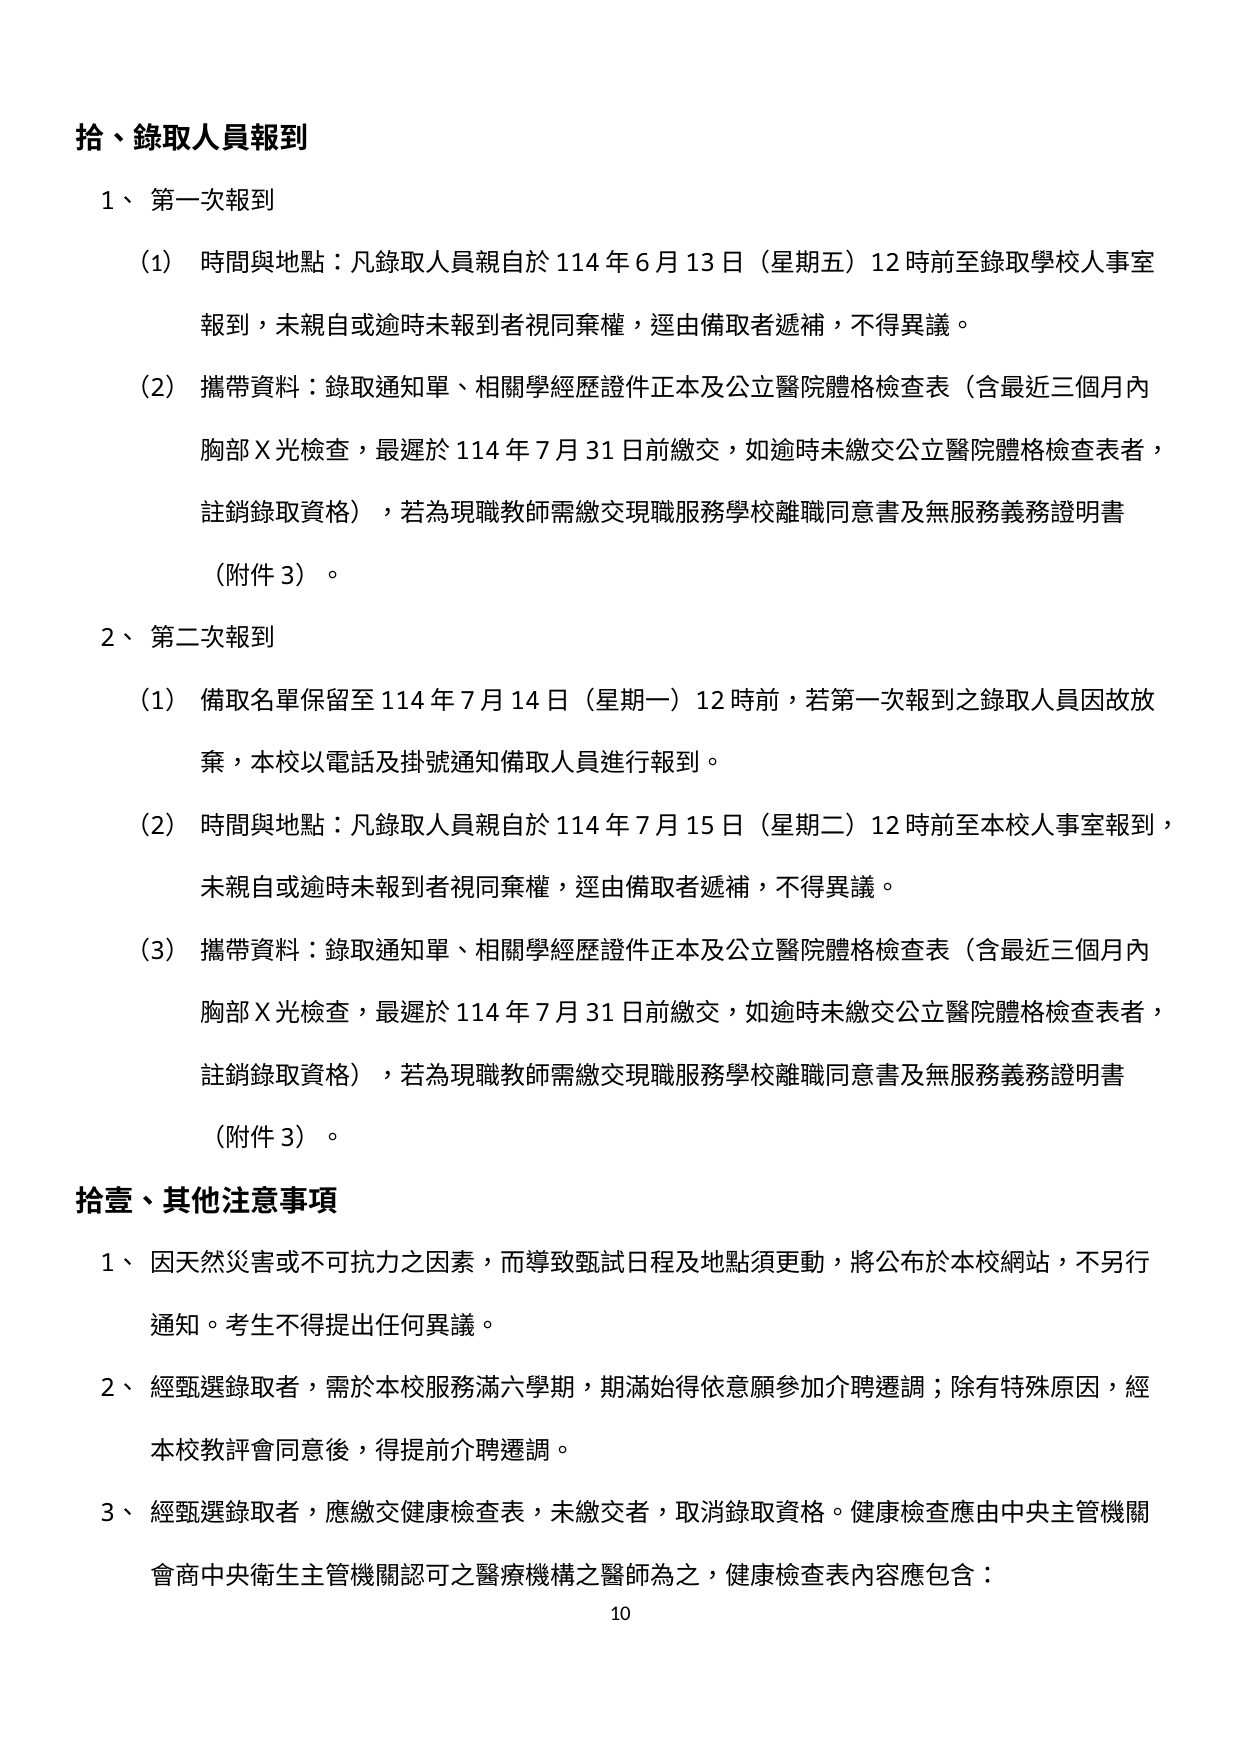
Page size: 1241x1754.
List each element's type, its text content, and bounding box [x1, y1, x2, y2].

text 拾、錄取人員報到 [75, 94, 1165, 157]
list 第二次報到 [100, 594, 1165, 657]
list 經甄選錄取者，需於本校服務滿六學期，期滿始得依意願參加介聘遷調；除有特殊原因，經本校教評會同意後，得提前介聘遷調。 [100, 1344, 1165, 1469]
list 攜帶資料：錄取通知單、相關學經歷證件正本及公立醫院體格檢查表（含最近三個月內胸部Ｘ光檢查，最遲於114年7月31日前繳交，如逾時未繳交公立醫院體格檢查表者，註銷錄取資格），若為現職教師需繳交現職服務學校離職同意書及無服務義務證明書（附件3）。 [125, 344, 1165, 594]
list 備取名單保留至114年7月14日（星期一）12時前，若第一次報到之錄取人員因故放棄，本校以電話及掛號通知備取人員進行報到。 [125, 657, 1165, 782]
list 第一次報到 [100, 157, 1165, 219]
list 經甄選錄取者，應繳交健康檢查表，未繳交者，取消錄取資格。健康檢查應由中央主管機關會商中央衛生主管機關認可之醫療機構之醫師為之，健康檢查表內容應包含： [100, 1469, 1165, 1594]
list 時間與地點：凡錄取人員親自於114年7月15日（星期二）12時前至本校人事室報到，未親自或逾時未報到者視同棄權，逕由備取者遞補，不得異議。 [125, 782, 1165, 907]
text 拾壹、其他注意事項 [75, 1157, 1165, 1219]
list 因天然災害或不可抗力之因素，而導致甄試日程及地點須更動，將公布於本校網站，不另行通知。考生不得提出任何異議。 [100, 1219, 1165, 1344]
list 時間與地點：凡錄取人員親自於114年6月13日（星期五）12時前至錄取學校人事室報到，未親自或逾時未報到者視同棄權，逕由備取者遞補，不得異議。 [125, 219, 1165, 344]
list 攜帶資料：錄取通知單、相關學經歷證件正本及公立醫院體格檢查表（含最近三個月內胸部Ｘ光檢查，最遲於114年7月31日前繳交，如逾時未繳交公立醫院體格檢查表者，註銷錄取資格），若為現職教師需繳交現職服務學校離職同意書及無服務義務證明書（附件3）。 [125, 907, 1165, 1157]
